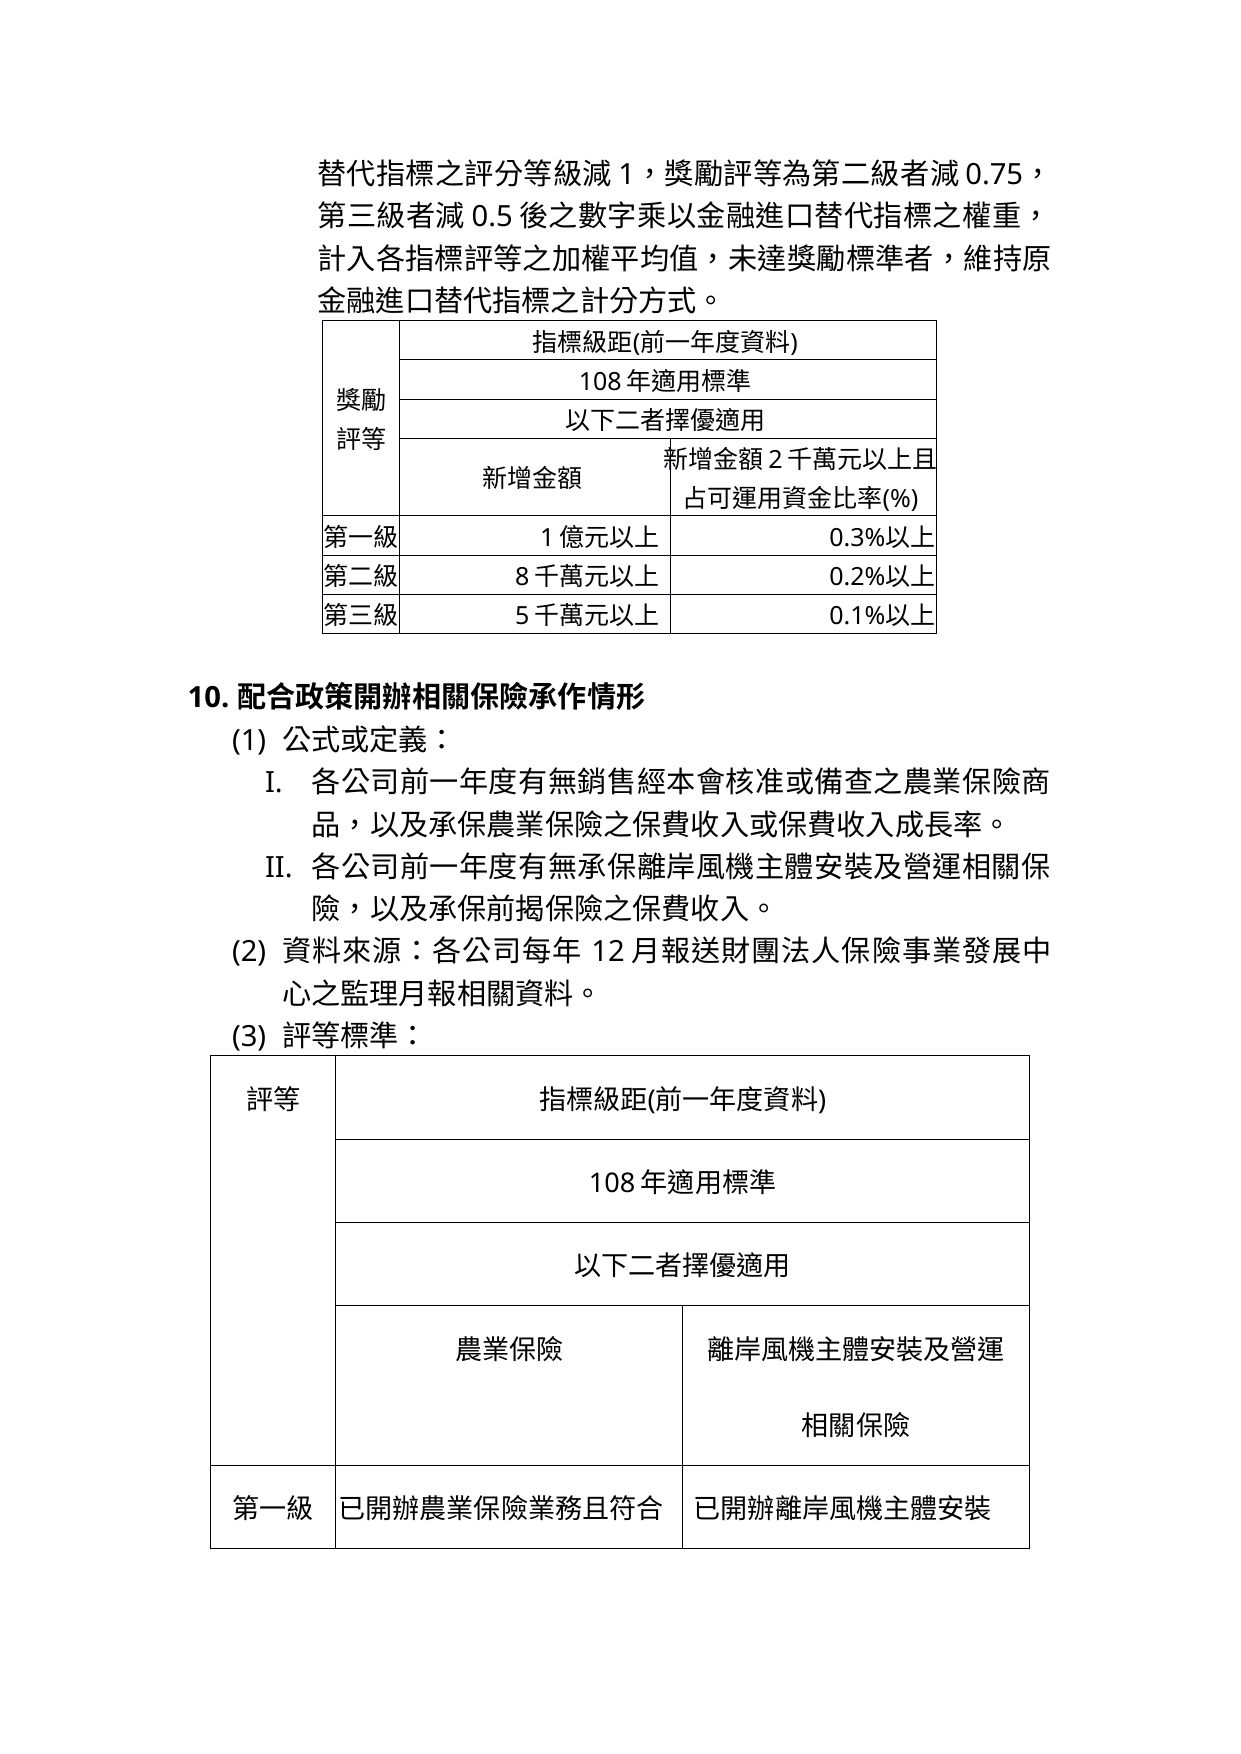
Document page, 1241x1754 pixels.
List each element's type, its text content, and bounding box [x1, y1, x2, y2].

table_cell 第一級 [211, 1466, 335, 1548]
table_cell 1億元以上 [400, 516, 670, 554]
text 10. 配合政策開辦相關保險承作情形 [187, 674, 1053, 716]
table_cell 離岸風機主體安裝及營運相關保險 [683, 1306, 1029, 1465]
table_cell 已開辦農業保險業務且符合下列條件之一者： 保費收入大於等於新臺幣1,000萬元 保費收入成長率大於等於50% [336, 1466, 682, 1548]
table_cell 第三級 [323, 595, 399, 633]
list 資料來源：各公司每年 12月報送財團法人保險事業發展中心之監理月報相關資料。 [232, 928, 1053, 1013]
table_cell 第二級 [323, 556, 399, 594]
table_cell 以下二者擇優適用 [400, 400, 936, 438]
list 各公司前一年度有無承保離岸風機主體安裝及營運相關保險，以及承保前揭保險之保費收入。 [265, 843, 1053, 928]
table_cell 第一級 [323, 516, 399, 554]
table_cell 0.1%以上 [671, 595, 936, 633]
list 各公司前一年度有無銷售經本會核准或備查之農業保險商品，以及承保農業保險之保費收入或保費收入成長率。 [265, 759, 1053, 843]
table_cell 8千萬元以上 [400, 556, 670, 594]
list 公式或定義： [232, 716, 1053, 759]
table_header 指標級距(前一年度資料) [336, 1056, 1029, 1138]
table_cell 農業保險 [336, 1306, 682, 1465]
table_cell 以下二者擇優適用 [336, 1223, 1029, 1305]
list 評等標準： [232, 1013, 1053, 1055]
table_header 指標級距(前一年度資料) [400, 321, 936, 359]
table_cell 新增金額 [400, 439, 670, 515]
table_cell 0.2%以上 [671, 556, 936, 594]
table_header 獎勵評等 [323, 321, 399, 515]
table_cell 0.3%以上 [671, 516, 936, 554]
table_cell 108年適用標準 [400, 360, 936, 398]
table_cell 新增金額2千萬元以上且 占可運用資金比率(%) [671, 439, 936, 515]
table_cell 已開辦離岸風機主體安裝 [683, 1466, 1029, 1548]
table_header 評等 [211, 1056, 335, 1465]
table_cell 5千萬元以上 [400, 595, 670, 633]
list 替代指標之評分等級減1，獎勵評等為第二級者減0.75，第三級者減0.5後之數字乘以金融進口替代指標之權重，計入各指標評等之加權平均值，未達獎勵標準者，維持原金融進口替代指標之計分方式。 [266, 151, 1053, 320]
table_cell 108年適用標準 [336, 1140, 1029, 1222]
